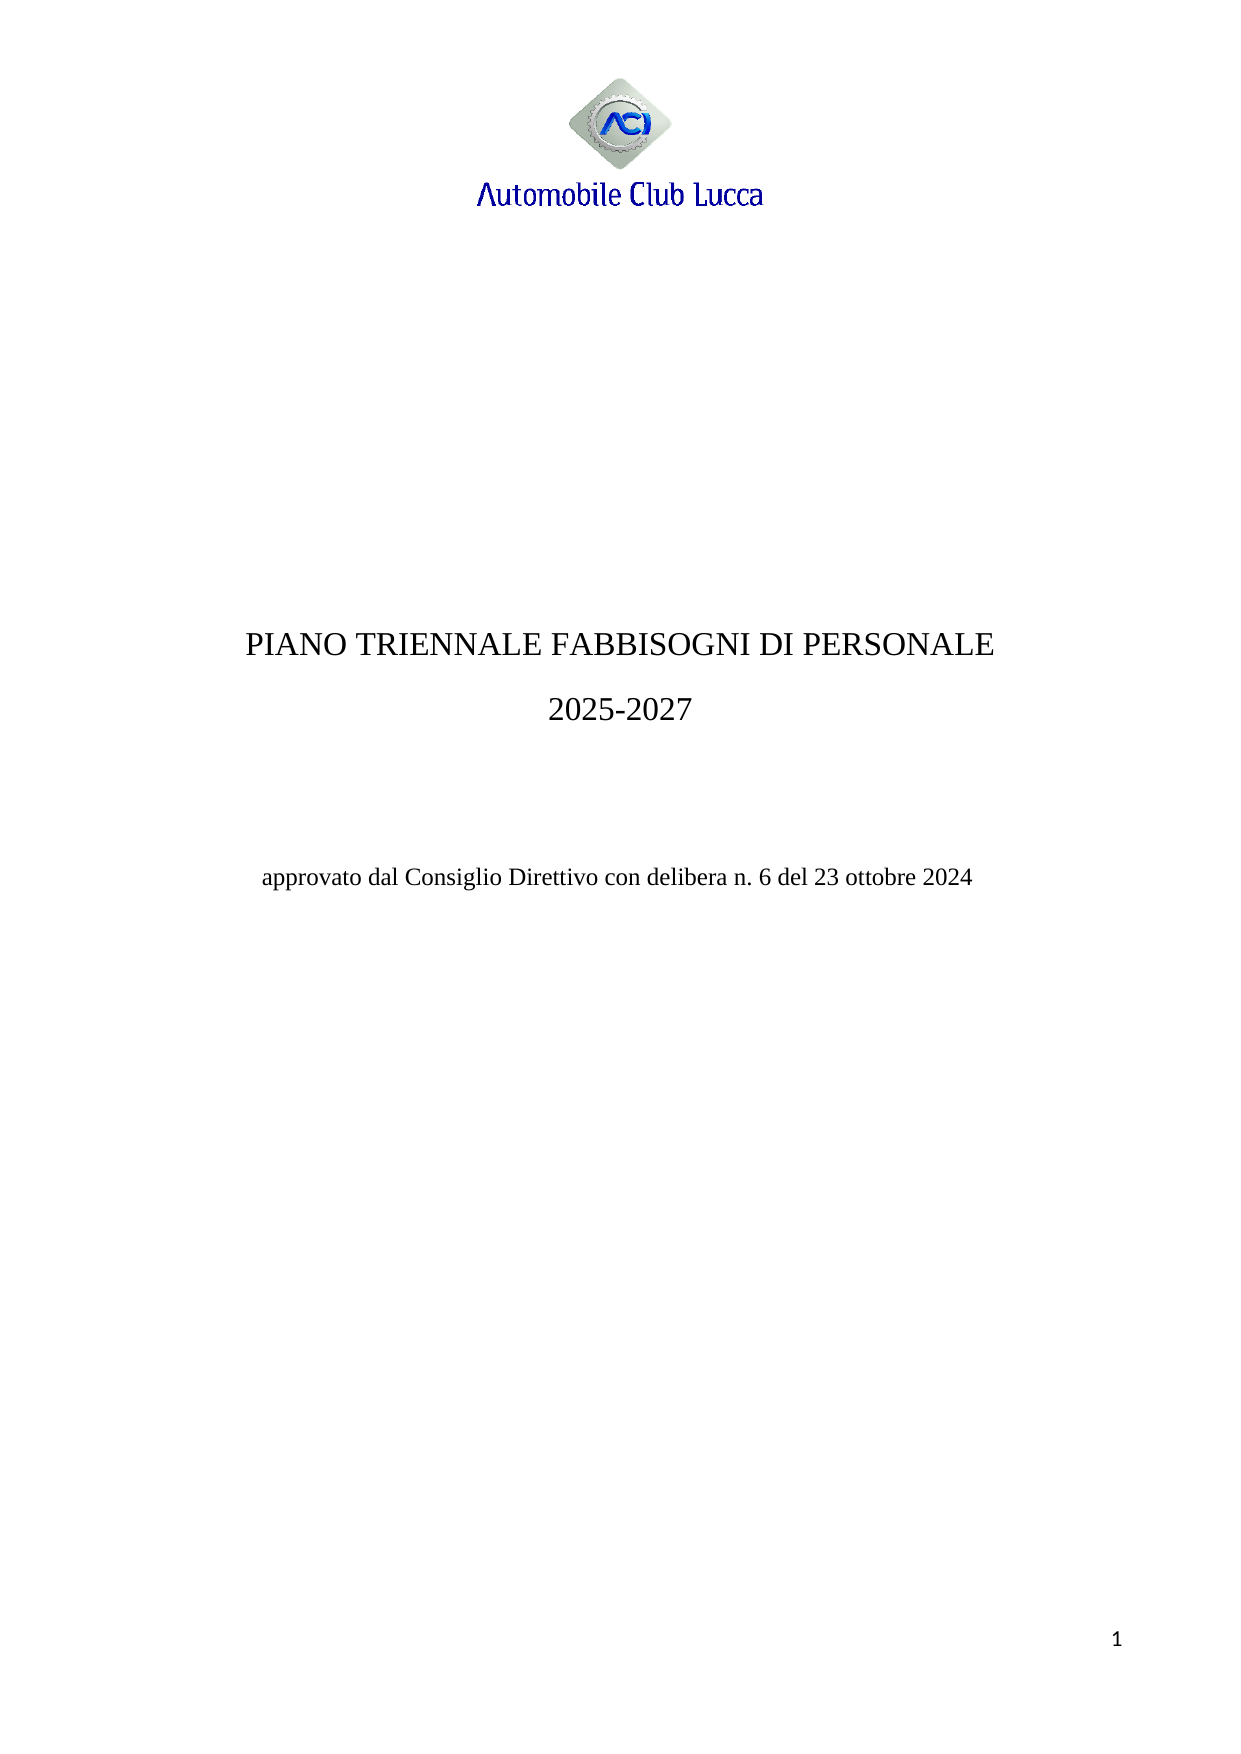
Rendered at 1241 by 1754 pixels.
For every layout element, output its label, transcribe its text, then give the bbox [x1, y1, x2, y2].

text approvato dal Consiglio Direttivo con delibera n. 6 del 23 ottobre 2024 [118, 862, 1122, 891]
text 2025-2027 [118, 689, 1122, 728]
text PIANO TRIENNALE FABBISOGNI DI PERSONALE [118, 624, 1122, 663]
